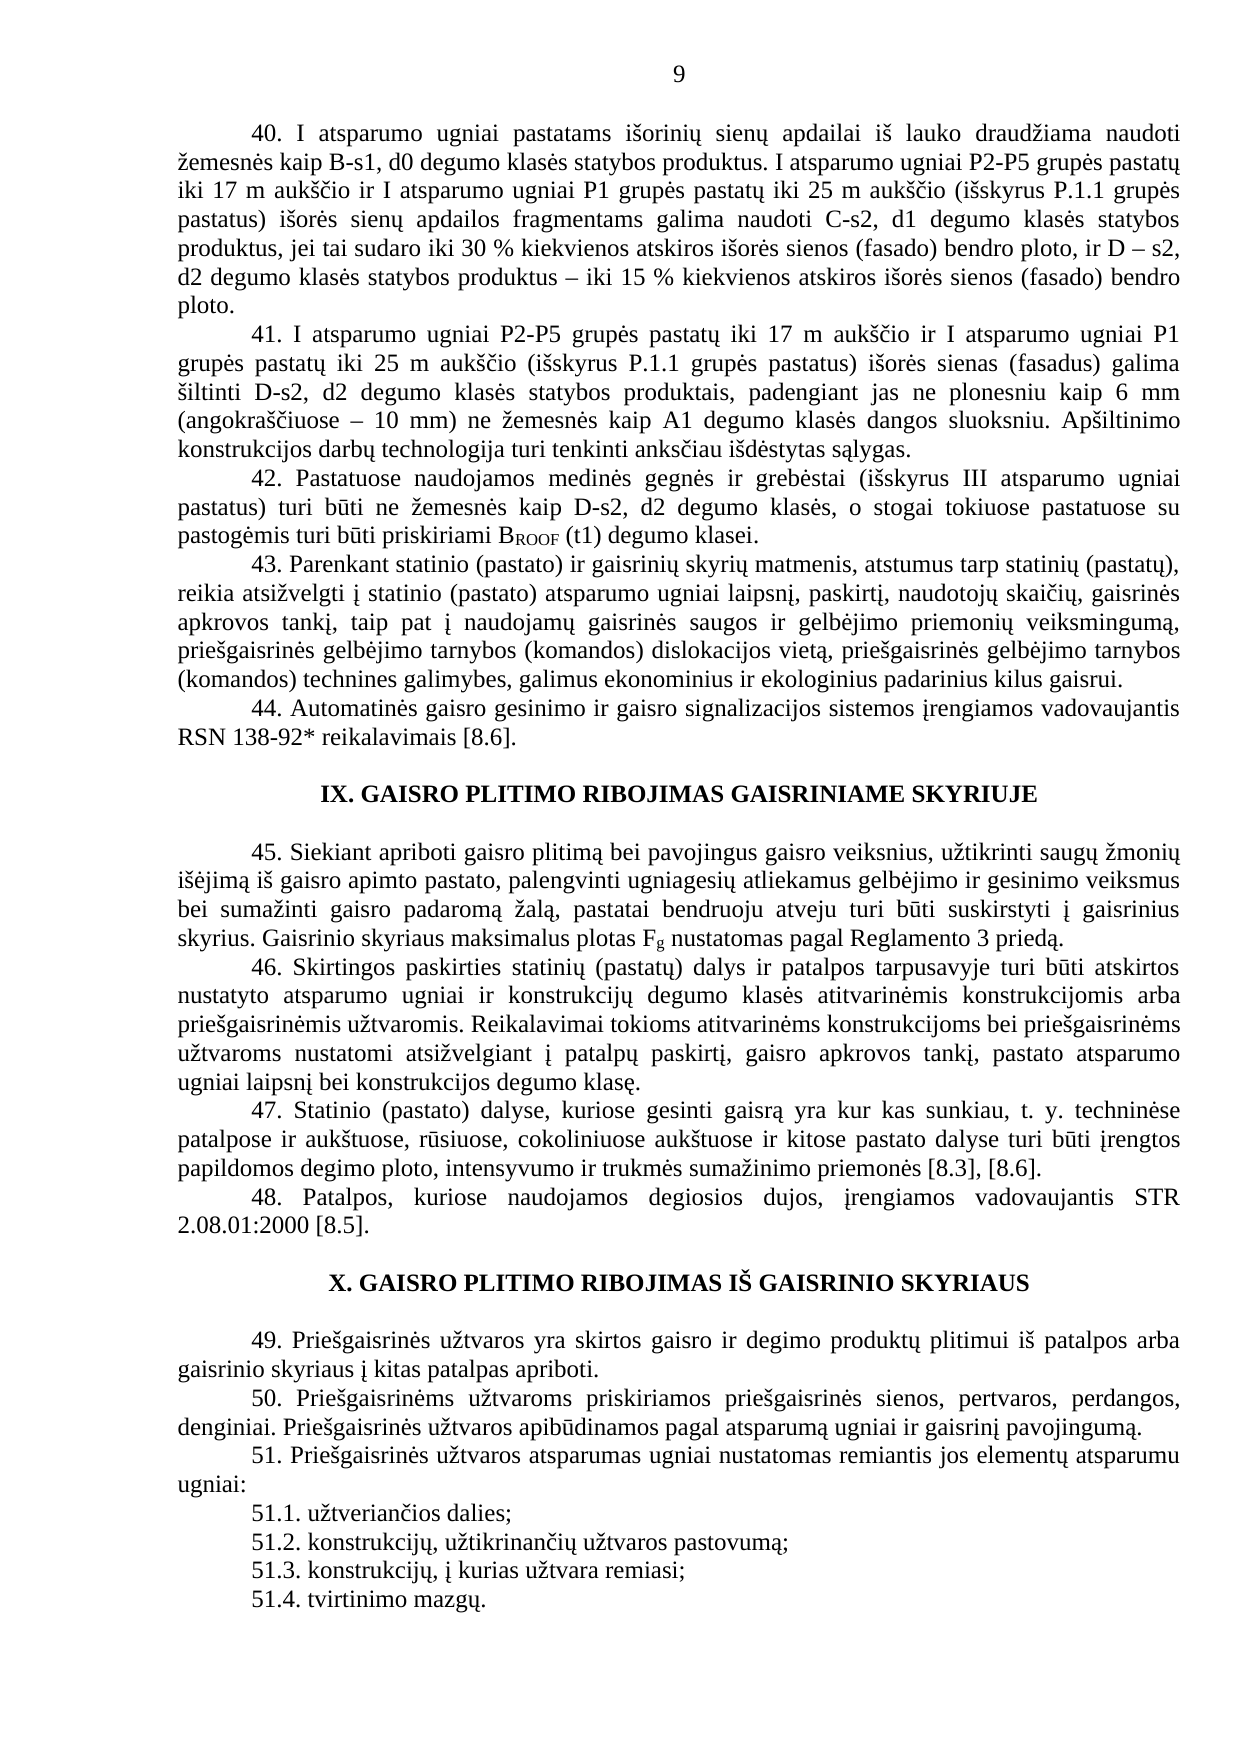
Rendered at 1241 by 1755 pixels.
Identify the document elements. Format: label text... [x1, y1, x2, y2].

text 45. Siekiant apriboti gaisro plitimą bei pavojingus gaisro veiksnius, užtikrinti saugų žmonių išėjimą iš gaisro apimto pastato, palengvinti ugniagesių atliekamus gelbėjimo ir gesinimo veiksmus bei sumažinti gaisro padaromą žalą, pastatai bendruoju atveju turi būti suskirstyti į gaisrinius skyrius. Gaisrinio skyriaus maksimalus plotas Fg nustatomas pagal Reglamento 3 priedą. [177, 837, 1181, 952]
text 40. I atsparumo ugniai pastatams išorinių sienų apdailai iš lauko draudžiama naudoti žemesnės kaip B-s1, d0 degumo klasės statybos produktus. I atsparumo ugniai P2-P5 grupės pastatų iki 17 m aukščio ir I atsparumo ugniai P1 grupės pastatų iki 25 m aukščio (išskyrus P.1.1 grupės pastatus) išorės sienų apdailos fragmentams galima naudoti C-s2, d1 degumo klasės statybos produktus, jei tai sudaro iki 30 % kiekvienos atskiros išorės sienos (fasado) bendro ploto, ir D – s2, d2 degumo klasės statybos produktus – iki 15 % kiekvienos atskiros išorės sienos (fasado) bendro ploto. [177, 118, 1181, 319]
text 44. Automatinės gaisro gesinimo ir gaisro signalizacijos sistemos įrengiamos vadovaujantis RSN 138-92* reikalavimais [8.6]. [177, 693, 1181, 751]
text 50. Priešgaisrinėms užtvaroms priskiriamos priešgaisrinės sienos, pertvaros, perdangos, denginiai. Priešgaisrinės užtvaros apibūdinamos pagal atsparumą ugniai ir gaisrinį pavojingumą. [177, 1383, 1181, 1441]
text 46. Skirtingos paskirties statinių (pastatų) dalys ir patalpos tarpusavyje turi būti atskirtos nustatyto atsparumo ugniai ir konstrukcijų degumo klasės atitvarinėmis konstrukcijomis arba priešgaisrinėmis užtvaromis. Reikalavimai tokioms atitvarinėms konstrukcijoms bei priešgaisrinėms užtvaroms nustatomi atsižvelgiant į patalpų paskirtį, gaisro apkrovos tankį, pastato atsparumo ugniai laipsnį bei konstrukcijos degumo klasę. [177, 952, 1181, 1096]
text 51. Priešgaisrinės užtvaros atsparumas ugniai nustatomas remiantis jos elementų atsparumu ugniai: [177, 1441, 1181, 1498]
text 51.1. užtveriančios dalies; [177, 1498, 1181, 1527]
text 49. Priešgaisrinės užtvaros yra skirtos gaisro ir degimo produktų plitimui iš patalpos arba gaisrinio skyriaus į kitas patalpas apriboti. [177, 1326, 1181, 1383]
text 43. Parenkant statinio (pastato) ir gaisrinių skyrių matmenis, atstumus tarp statinių (pastatų), reikia atsižvelgti į statinio (pastato) atsparumo ugniai laipsnį, paskirtį, naudotojų skaičių, gaisrinės apkrovos tankį, taip pat į naudojamų gaisrinės saugos ir gelbėjimo priemonių veiksmingumą, priešgaisrinės gelbėjimo tarnybos (komandos) dislokacijos vietą, priešgaisrinės gelbėjimo tarnybos (komandos) technines galimybes, galimus ekonominius ir ekologinius padarinius kilus gaisrui. [177, 549, 1181, 693]
text 42. Pastatuose naudojamos medinės gegnės ir grebėstai (išskyrus III atsparumo ugniai pastatus) turi būti ne žemesnės kaip D-s2, d2 degumo klasės, o stogai tokiuose pastatuose su pastogėmis turi būti priskiriami BROOF (t1) degumo klasei. [177, 463, 1181, 549]
text 41. I atsparumo ugniai P2-P5 grupės pastatų iki 17 m aukščio ir I atsparumo ugniai P1 grupės pastatų iki 25 m aukščio (išskyrus P.1.1 grupės pastatus) išorės sienas (fasadus) galima šiltinti D-s2, d2 degumo klasės statybos produktais, padengiant jas ne plonesniu kaip 6 mm (angokraščiuose – 10 mm) ne žemesnės kaip A1 degumo klasės dangos sluoksniu. Apšiltinimo konstrukcijos darbų technologija turi tenkinti anksčiau išdėstytas sąlygas. [177, 319, 1181, 463]
text 51.4. tvirtinimo mazgų. [177, 1584, 1181, 1613]
text X. GAISRO PLITIMO RIBOJIMAS IŠ GAISRINIO SKYRIAUS [177, 1268, 1181, 1297]
text 47. Statinio (pastato) dalyse, kuriose gesinti gaisrą yra kur kas sunkiau, t. y. techninėse patalpose ir aukštuose, rūsiuose, cokoliniuose aukštuose ir kitose pastato dalyse turi būti įrengtos papildomos degimo ploto, intensyvumo ir trukmės sumažinimo priemonės [8.3], [8.6]. [177, 1096, 1181, 1182]
text IX. GAISRO PLITIMO RIBOJIMAS GAISRINIAME SKYRIUJE [177, 779, 1181, 808]
text 51.2. konstrukcijų, užtikrinančių užtvaros pastovumą; [177, 1527, 1181, 1556]
text 51.3. konstrukcijų, į kurias užtvara remiasi; [177, 1556, 1181, 1584]
text 48. Patalpos, kuriose naudojamos degiosios dujos, įrengiamos vadovaujantis STR 2.08.01:2000 [8.5]. [177, 1182, 1181, 1239]
